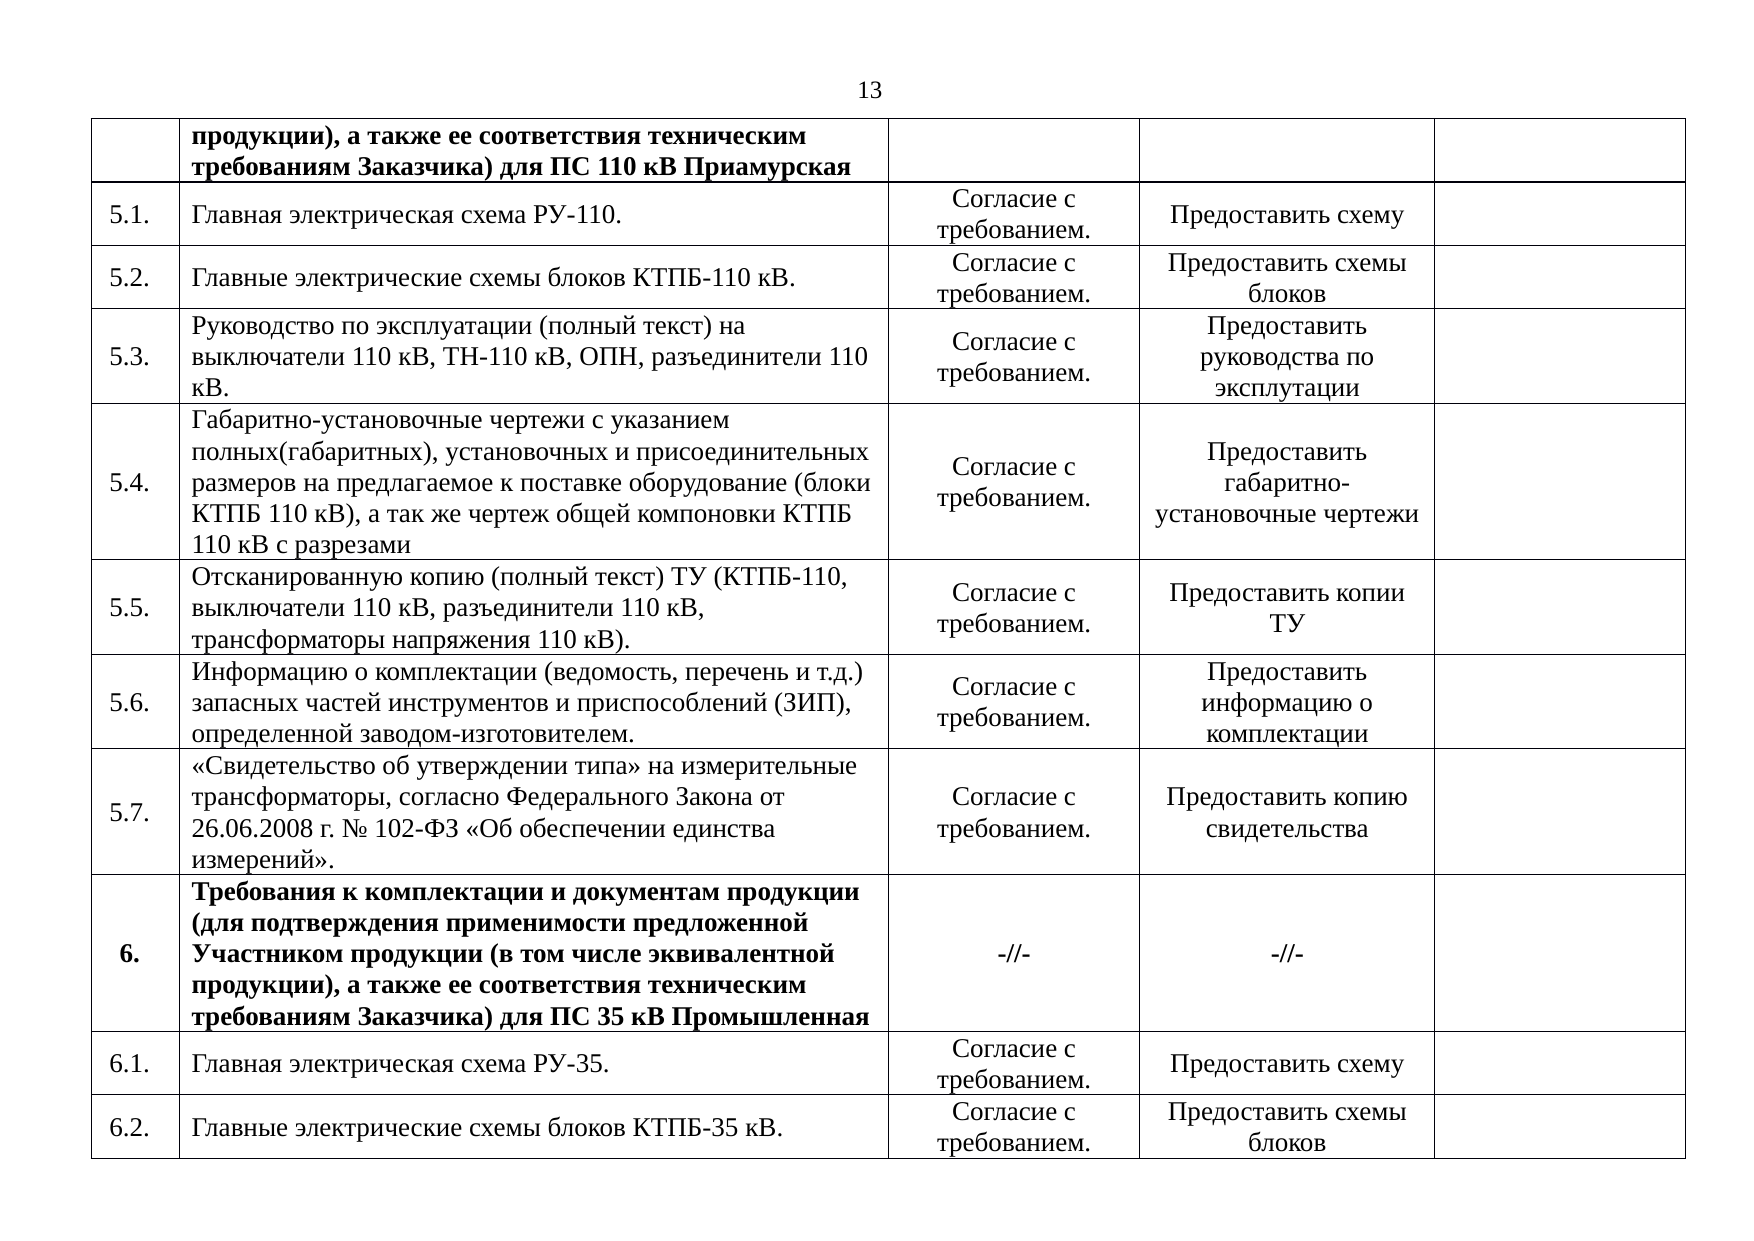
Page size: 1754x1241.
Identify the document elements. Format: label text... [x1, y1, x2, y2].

table_cell Согласие с требованием. [889, 404, 1139, 559]
table_cell Предоставить схемы блоков [1140, 246, 1434, 308]
table_cell Требования к комплектации и документам продукции (для подтверждения применимости предложенной Участником продукции (в том числе эквивалентной продукции), а также ее соответствия техническим требованиям Заказчика) для ПС 35 кВ Промышленная [180, 875, 888, 1031]
table_cell [1435, 119, 1685, 181]
table_cell 5.5. [92, 560, 179, 654]
table_cell -//- [889, 875, 1139, 1031]
table_cell [1140, 119, 1434, 181]
table_cell 6.2. [92, 1095, 179, 1157]
table_cell Согласие с требованием. [889, 655, 1139, 748]
table_cell [1435, 655, 1685, 748]
table_cell Предоставить схему [1140, 183, 1434, 245]
table_cell [1435, 246, 1685, 308]
table_cell «Свидетельство об утверждении типа» на измерительные трансформаторы, согласно Федерального Закона от 26.06.2008 г. № 102-ФЗ «Об обеспечении единства измерений». [180, 749, 888, 874]
table_cell [1435, 1032, 1685, 1094]
table_cell 5.1. [92, 183, 179, 245]
table_cell Главная электрическая схема РУ-35. [180, 1032, 888, 1094]
table_cell 5.2. [92, 246, 179, 308]
table_cell Главная электрическая схема РУ-110. [180, 183, 888, 245]
table_cell Предоставить копию свидетельства [1140, 749, 1434, 874]
table_cell продукции), а также ее соответствия техническим требованиям Заказчика) для ПС 110 кВ Приамурская [180, 119, 888, 181]
table_cell [1435, 404, 1685, 559]
table_cell 5.7. [92, 749, 179, 874]
table_cell [1435, 560, 1685, 654]
table_cell 6. [92, 875, 179, 1031]
table_cell Согласие с требованием. [889, 246, 1139, 308]
table_cell Согласие с требованием. [889, 1095, 1139, 1157]
table_cell [92, 119, 179, 181]
table_cell Габаритно-установочные чертежи с указанием полных(габаритных), установочных и присоединительных размеров на предлагаемое к поставке оборудование (блоки КТПБ 110 кВ), а так же чертеж общей компоновки КТПБ 110 кВ с разрезами [180, 404, 888, 559]
table_cell Согласие с требованием. [889, 560, 1139, 654]
table_cell [1435, 309, 1685, 403]
table_cell 6.1. [92, 1032, 179, 1094]
table_cell [1435, 875, 1685, 1031]
table_cell Главные электрические схемы блоков КТПБ-35 кВ. [180, 1095, 888, 1157]
table_cell Согласие с требованием. [889, 749, 1139, 874]
table_cell Предоставить габаритно-установочные чертежи [1140, 404, 1434, 559]
table_cell Предоставить информацию о комплектации [1140, 655, 1434, 748]
table_cell Главные электрические схемы блоков КТПБ-110 кВ. [180, 246, 888, 308]
table_cell Предоставить копии ТУ [1140, 560, 1434, 654]
table_cell Информацию о комплектации (ведомость, перечень и т.д.) запасных частей инструментов и приспособлений (ЗИП), определенной заводом-изготовителем. [180, 655, 888, 748]
table_cell [1435, 183, 1685, 245]
table_cell Предоставить схемы блоков [1140, 1095, 1434, 1157]
table_cell Согласие с требованием. [889, 1032, 1139, 1094]
table_cell -//- [1140, 875, 1434, 1031]
table_cell Согласие с требованием. [889, 183, 1139, 245]
table_cell Предоставить схему [1140, 1032, 1434, 1094]
table_cell [1435, 749, 1685, 874]
table_cell Отсканированную копию (полный текст) ТУ (КТПБ-110, выключатели 110 кВ, разъединители 110 кВ, трансформаторы напряжения 110 кВ). [180, 560, 888, 654]
table_cell [1435, 1095, 1685, 1157]
table_cell Руководство по эксплуатации (полный текст) на выключатели 110 кВ, ТН-110 кВ, ОПН, разъединители 110 кВ. [180, 309, 888, 403]
table_cell 5.3. [92, 309, 179, 403]
table_cell Согласие с требованием. [889, 309, 1139, 403]
table_cell 5.6. [92, 655, 179, 748]
table_cell Предоставить руководства по эксплутации [1140, 309, 1434, 403]
table_cell [889, 119, 1139, 181]
table_cell 5.4. [92, 404, 179, 559]
